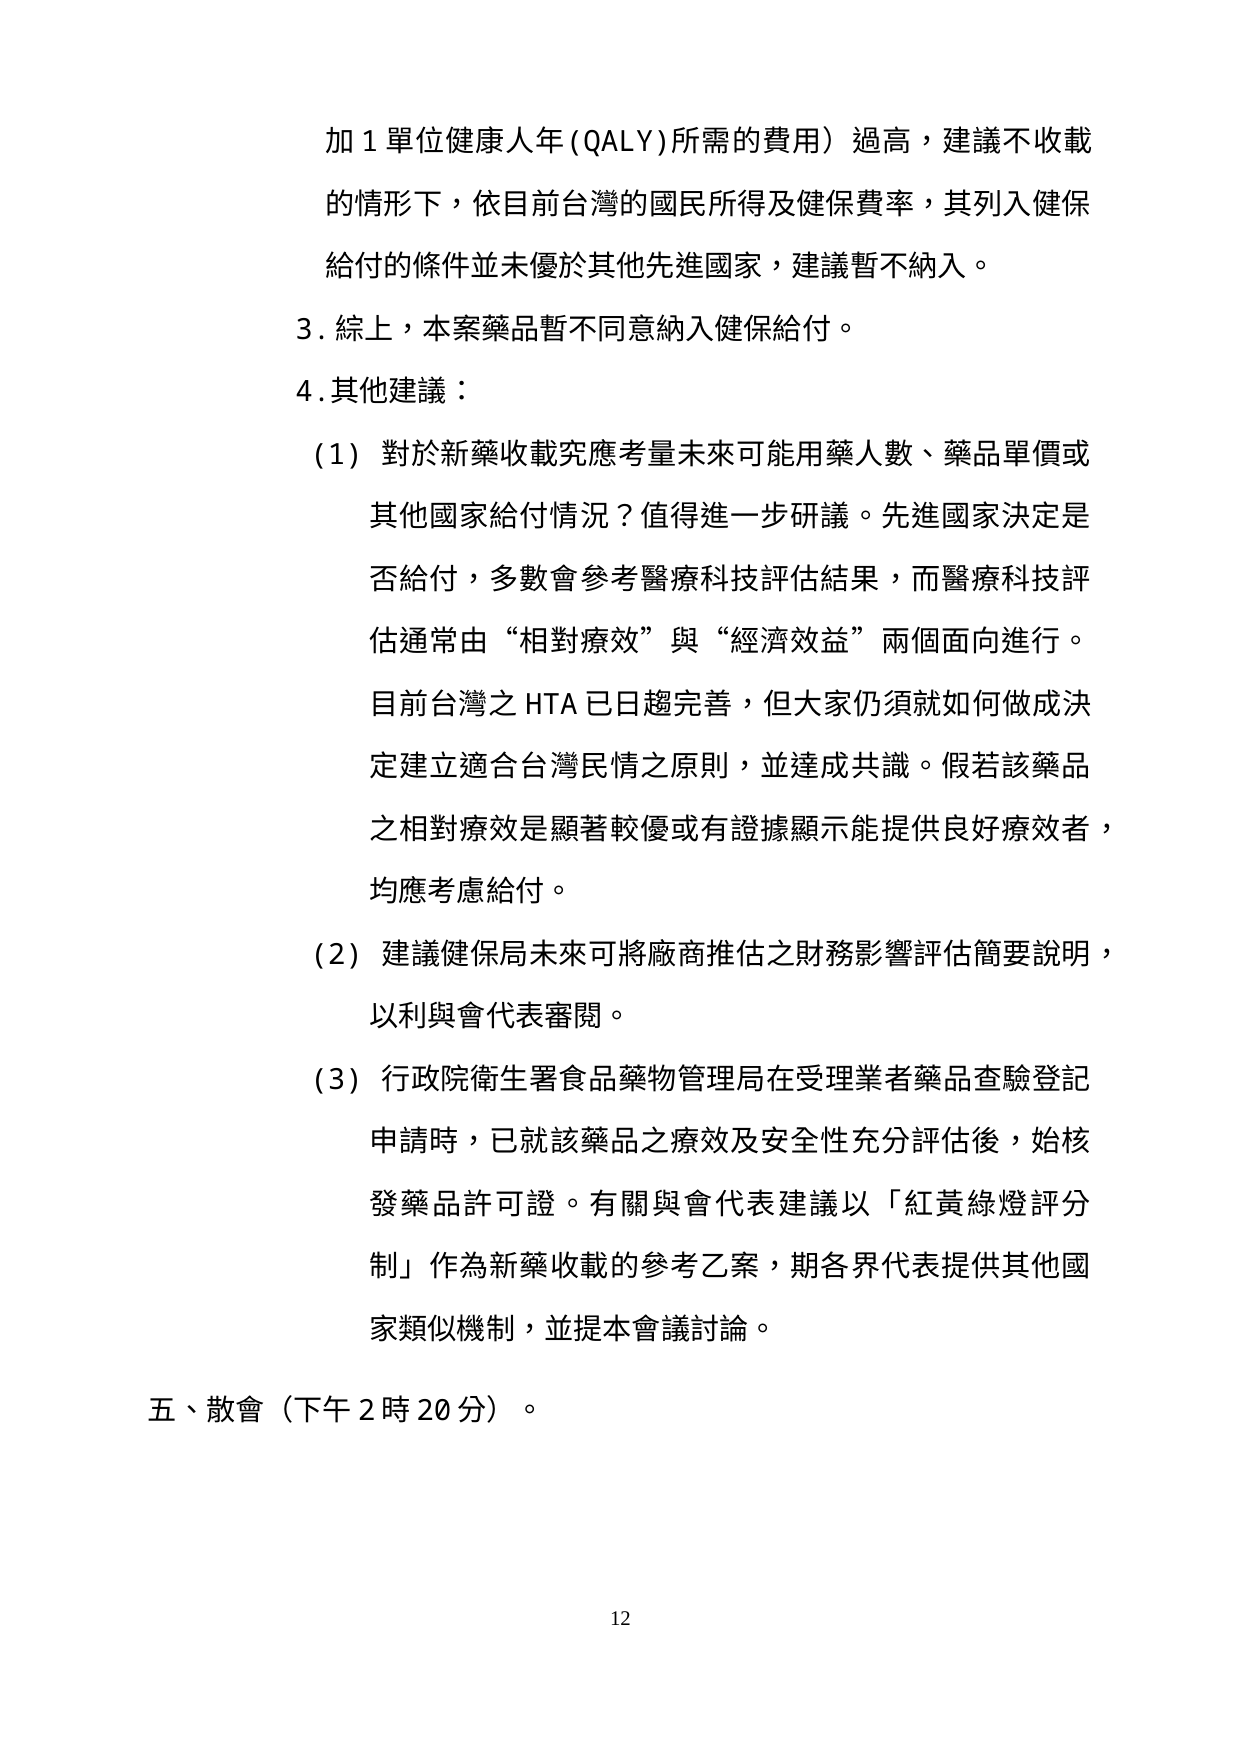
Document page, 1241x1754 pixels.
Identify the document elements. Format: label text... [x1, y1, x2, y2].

text 4.其他建議： [295, 347, 1092, 410]
text 五、散會（下午2時20分）。 [148, 1366, 1092, 1429]
text (1) 對於新藥收載究應考量未來可能用藥人數、藥品單價或其他國家給付情況？值得進一步研議。先進國家決定是否給付，多數會參考醫療科技評估結果，而醫療科技評估通常由“相對療效”與“經濟效益”兩個面向進行。目前台灣之HTA已日趨完善，但大家仍須就如何做成決定建立適合台灣民情之原則，並達成共識。假若該藥品之相對療效是顯著較優或有證據顯示能提供良好療效者，均應考慮給付。 [310, 410, 1092, 910]
text 加1單位健康人年(QALY)所需的費用）過高，建議不收載的情形下，依目前台灣的國民所得及健保費率，其列入健保給付的條件並未優於其他先進國家，建議暫不納入。 [295, 97, 1092, 285]
text (2) 建議健保局未來可將廠商推估之財務影響評估簡要說明，以利與會代表審閱。 [310, 910, 1092, 1035]
text (3) 行政院衛生署食品藥物管理局在受理業者藥品查驗登記申請時，已就該藥品之療效及安全性充分評估後，始核發藥品許可證。有關與會代表建議以「紅黃綠燈評分制」作為新藥收載的參考乙案，期各界代表提供其他國家類似機制，並提本會議討論。 [310, 1035, 1092, 1347]
text 3. 綜上，本案藥品暫不同意納入健保給付。 [295, 285, 1092, 347]
